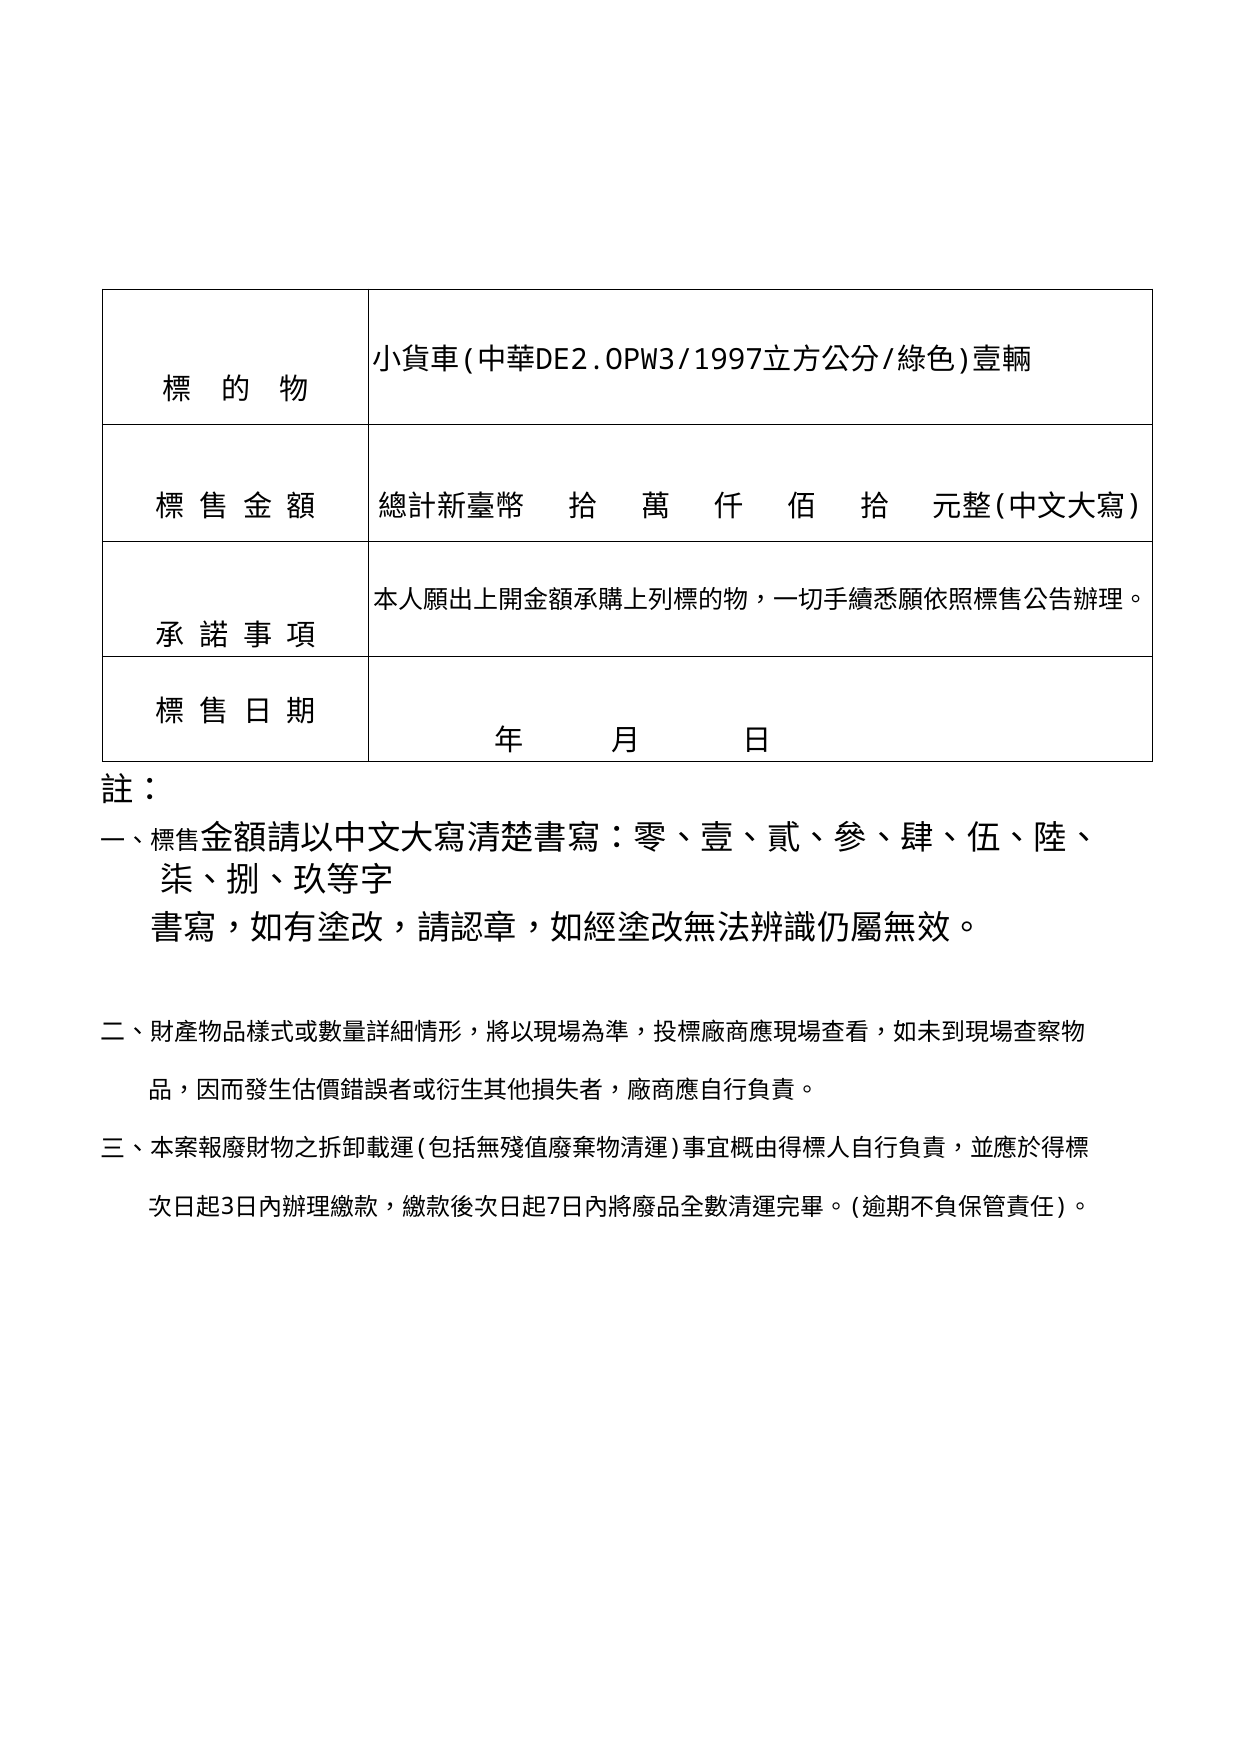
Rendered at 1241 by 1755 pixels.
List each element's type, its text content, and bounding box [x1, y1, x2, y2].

table_cell 年 月 日 [369, 657, 1152, 761]
table_cell 標 的 物 [103, 290, 368, 424]
text 次日起3日內辦理繳款，繳款後次日起7日內將廢品全數清運完畢。(逾期不負保管責任)。 [100, 1165, 1122, 1223]
table_cell 標 售 日 期 [103, 657, 368, 761]
table_cell 承 諾 事 項 [103, 542, 368, 656]
text 一、標售金額請以中文大寫清楚書寫：零、壹、貳、參、肆、伍、陸、柒、捌、玖等字 [100, 816, 1122, 900]
text 書寫，如有塗改，請認章，如經塗改無法辨識仍屬無效。 [100, 906, 1122, 948]
text 註： [100, 768, 1122, 810]
table_cell 本人願出上開金額承購上列標的物，一切手續悉願依照標售公告辦理。 [369, 542, 1152, 656]
text 品，因而發生估價錯誤者或衍生其他損失者，廠商應自行負責。 [100, 1048, 1122, 1107]
table_cell 標 售 金 額 [103, 425, 368, 541]
text 三、本案報廢財物之拆卸載運(包括無殘值廢棄物清運)事宜概由得標人自行負責，並應於得標 [100, 1107, 1122, 1165]
table_cell 總計新臺幣 拾 萬 仟 佰 拾 元整(中文大寫) [369, 425, 1152, 541]
text 二、財產物品樣式或數量詳細情形，將以現場為準，投標廠商應現場查看，如未到現場查察物 [100, 990, 1122, 1048]
table_cell 小貨車(中華DE2.OPW3/1997立方公分/綠色)壹輛 [369, 290, 1152, 424]
